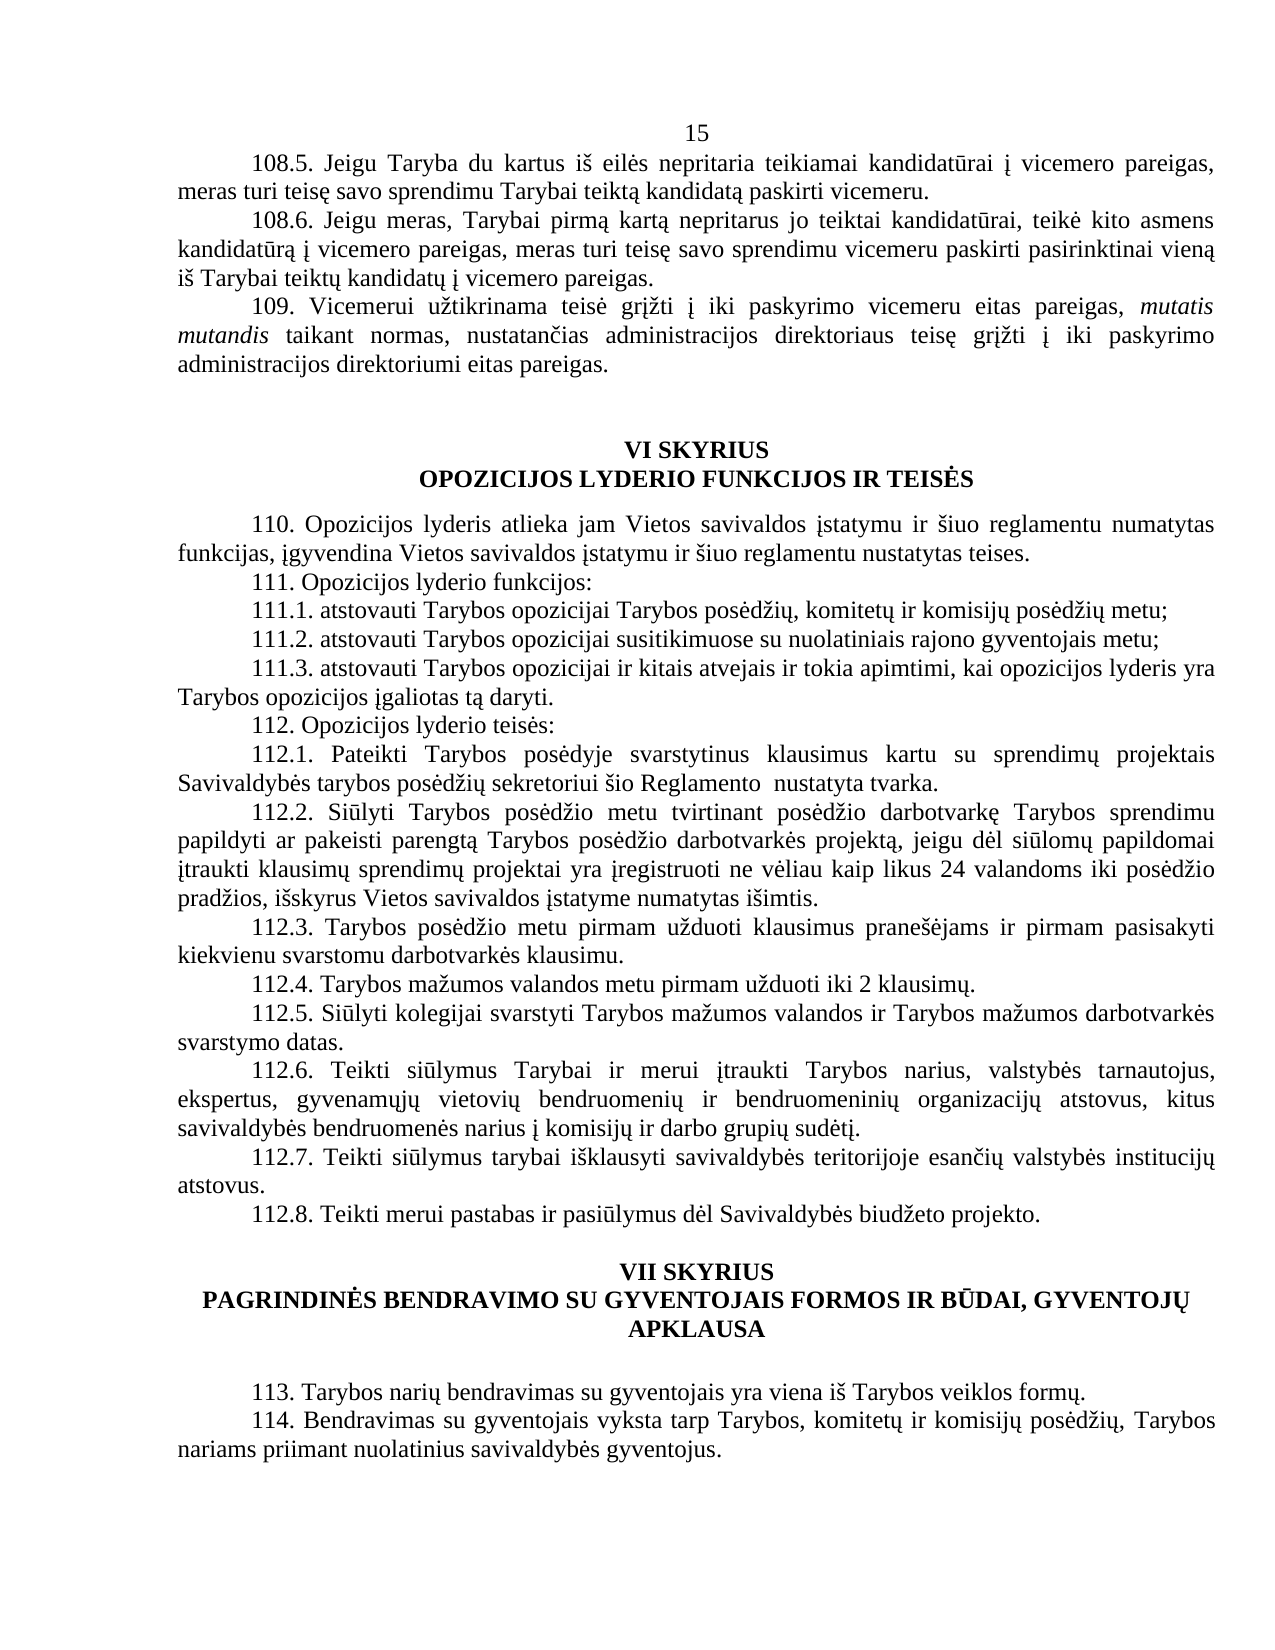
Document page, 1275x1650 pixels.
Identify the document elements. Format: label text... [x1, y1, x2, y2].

text PAGRINDINĖS BENDRAVIMO SU GYVENTOJAIS FORMOS IR BŪDAI, GYVENTOJŲ APKLAUSA [177, 1286, 1216, 1343]
text 111.3. atstovauti Tarybos opozicijai ir kitais atvejais ir tokia apimtimi, kai opozicijos lyderis yra Tarybos opozicijos įgaliotas tą daryti. [177, 653, 1216, 711]
text 112.1. Pateikti Tarybos posėdyje svarstytinus klausimus kartu su sprendimų projektais Savivaldybės tarybos posėdžių sekretoriui šio Reglamento nustatyta tvarka. [177, 739, 1216, 797]
text 111.1. atstovauti Tarybos opozicijai Tarybos posėdžių, komitetų ir komisijų posėdžių metu; [177, 596, 1216, 624]
text 108.5. Jeigu Taryba du kartus iš eilės nepritaria teikiamai kandidatūrai į vicemero pareigas, meras turi teisę savo sprendimu Tarybai teiktą kandidatą paskirti vicemeru. [177, 148, 1216, 205]
text 108.6. Jeigu meras, Tarybai pirmą kartą nepritarus jo teiktai kandidatūrai, teikė kito asmens kandidatūrą į vicemero pareigas, meras turi teisę savo sprendimu vicemeru paskirti pasirinktinai vieną iš Tarybai teiktų kandidatų į vicemero pareigas. [177, 205, 1216, 291]
text 111.2. atstovauti Tarybos opozicijai susitikimuose su nuolatiniais rajono gyventojais metu; [177, 624, 1216, 653]
text 113. Tarybos narių bendravimas su gyventojais yra viena iš Tarybos veiklos formų. [177, 1377, 1216, 1405]
text 110. Opozicijos lyderis atlieka jam Vietos savivaldos įstatymu ir šiuo reglamentu numatytas funkcijas, įgyvendina Vietos savivaldos įstatymu ir šiuo reglamentu nustatytas teises. [177, 509, 1216, 567]
text 112.3. Tarybos posėdžio metu pirmam užduoti klausimus pranešėjams ir pirmam pasisakyti kiekvienu svarstomu darbotvarkės klausimu. [177, 912, 1216, 969]
text 112. Opozicijos lyderio teisės: [177, 711, 1216, 739]
text VI SKYRIUS [177, 435, 1216, 464]
text 111. Opozicijos lyderio funkcijos: [177, 567, 1216, 596]
text 112.4. Tarybos mažumos valandos metu pirmam užduoti iki 2 klausimų. [177, 969, 1216, 998]
text OPOZICIJOS LYDERIO FUNKCIJOS IR TEISĖS [177, 464, 1216, 493]
text 112.6. Teikti siūlymus Tarybai ir merui įtraukti Tarybos narius, valstybės tarnautojus, ekspertus, gyvenamųjų vietovių bendruomenių ir bendruomeninių organizacijų atstovus, kitus savivaldybės bendruomenės narius į komisijų ir darbo grupių sudėtį. [177, 1056, 1216, 1142]
text 112.2. Siūlyti Tarybos posėdžio metu tvirtinant posėdžio darbotvarkę Tarybos sprendimu papildyti ar pakeisti parengtą Tarybos posėdžio darbotvarkės projektą, jeigu dėl siūlomų papildomai įtraukti klausimų sprendimų projektai yra įregistruoti ne vėliau kaip likus 24 valandoms iki posėdžio pradžios, išskyrus Vietos savivaldos įstatyme numatytas išimtis. [177, 797, 1216, 912]
text VII SKYRIUS [177, 1257, 1216, 1286]
text 109. Vicemerui užtikrinama teisė grįžti į iki paskyrimo vicemeru eitas pareigas, mutatis mutandis taikant normas, nustatančias administracijos direktoriaus teisę grįžti į iki paskyrimo administracijos direktoriumi eitas pareigas. [177, 291, 1216, 378]
text 112.8. Teikti merui pastabas ir pasiūlymus dėl Savivaldybės biudžeto projekto. [177, 1199, 1216, 1228]
text 112.7. Teikti siūlymus tarybai išklausyti savivaldybės teritorijoje esančių valstybės institucijų atstovus. [177, 1142, 1216, 1199]
text 114. Bendravimas su gyventojais vyksta tarp Tarybos, komitetų ir komisijų posėdžių, Tarybos nariams priimant nuolatinius savivaldybės gyventojus. [177, 1405, 1216, 1463]
text 112.5. Siūlyti kolegijai svarstyti Tarybos mažumos valandos ir Tarybos mažumos darbotvarkės svarstymo datas. [177, 998, 1216, 1056]
